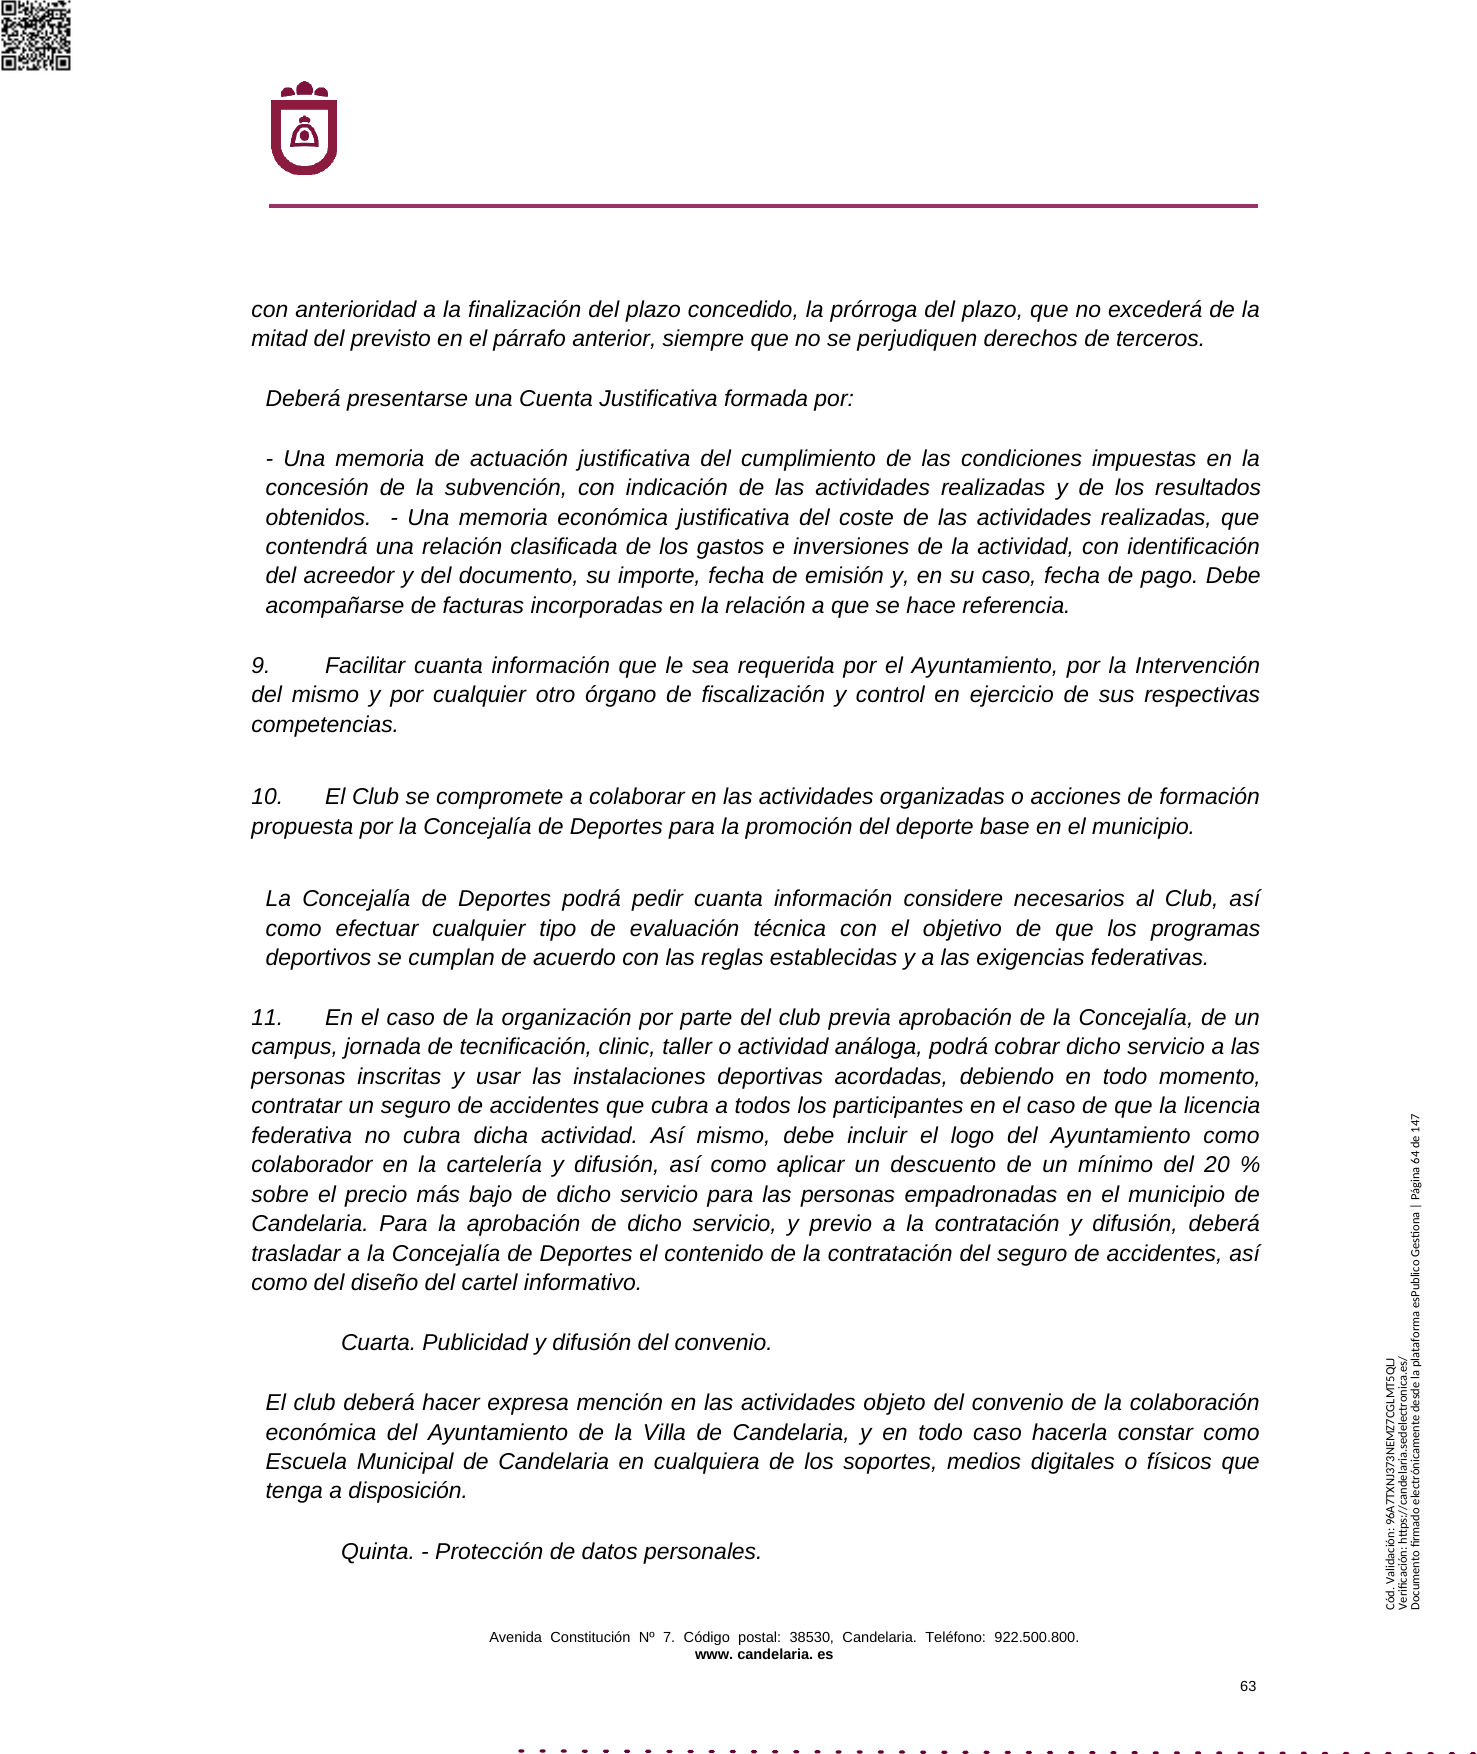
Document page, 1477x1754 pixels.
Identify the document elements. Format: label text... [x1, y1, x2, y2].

text Quinta. - Protección de datos personales. [341, 1538, 1263, 1564]
list El Club se compromete a colaborar en las actividades organizadas o acciones de formación propuesta por la Concejalía de Deportes para la promoción del deporte base en el municipio. [251, 783, 1263, 839]
text Deberá presentarse una Cuenta Justificativa formada por: [265, 385, 1263, 411]
text El club deberá hacer expresa mención en las actividades objeto del convenio de la colaboración económica del Ayuntamiento de la Villa de Candelaria, y en todo caso hacerla constar como Escuela Municipal de Candelaria en cualquiera de los soportes, medios digitales o físicos que tenga a disposición. [265, 1389, 1263, 1504]
list En el caso de la organización por parte del club previa aprobación de la Concejalía, de un campus, jornada de tecnificación, clinic, taller o actividad análoga, podrá cobrar dicho servicio a las personas inscritas y usar las instalaciones deportivas acordadas, debiendo en todo momento, contratar un seguro de accidentes que cubra a todos los participantes en el caso de que la licencia federativa no cubra dicha actividad. Así mismo, debe incluir el logo del Ayuntamiento como colaborador en la cartelería y difusión, así como aplicar un descuento de un mínimo del 20 % sobre el precio más bajo de dicho servicio para las personas empadronadas en el municipio de Candelaria. Para la aprobación de dicho servicio, y previo a la contratación y difusión, deberá trasladar a la Concejalía de Deportes el contenido de la contratación del seguro de accidentes, así como del diseño del cartel informativo. [251, 1004, 1263, 1295]
text - Una memoria de actuación justificativa del cumplimiento de las condiciones impuestas en la concesión de la subvención, con indicación de las actividades realizadas y de los resultados obtenidos. - Una memoria económica justificativa del coste de las actividades realizadas, que contendrá una relación clasificada de los gastos e inversiones de la actividad, con identificación del acreedor y del documento, su importe, fecha de emisión y, en su caso, fecha de pago. Debe acompañarse de facturas incorporadas en la relación a que se hace referencia. [265, 444, 1263, 618]
text La Concejalía de Deportes podrá pedir cuanta información considere necesarios al Club, así como efectuar cualquier tipo de evaluación técnica con el objetivo de que los programas deportivos se cumplan de acuerdo con las reglas establecidas y a las exigencias federativas. [265, 885, 1263, 970]
list Facilitar cuanta información que le sea requerida por el Ayuntamiento, por la Intervención del mismo y por cualquier otro órgano de fiscalización y control en ejercicio de sus respectivas competencias. [251, 652, 1263, 737]
text Cuarta. Publicidad y difusión del convenio. [341, 1329, 1263, 1355]
list con anterioridad a la finalización del plazo concedido, la prórroga del plazo, que no excederá de la mitad del previsto en el párrafo anterior, siempre que no se perjudiquen derechos de terceros. [251, 296, 1263, 351]
